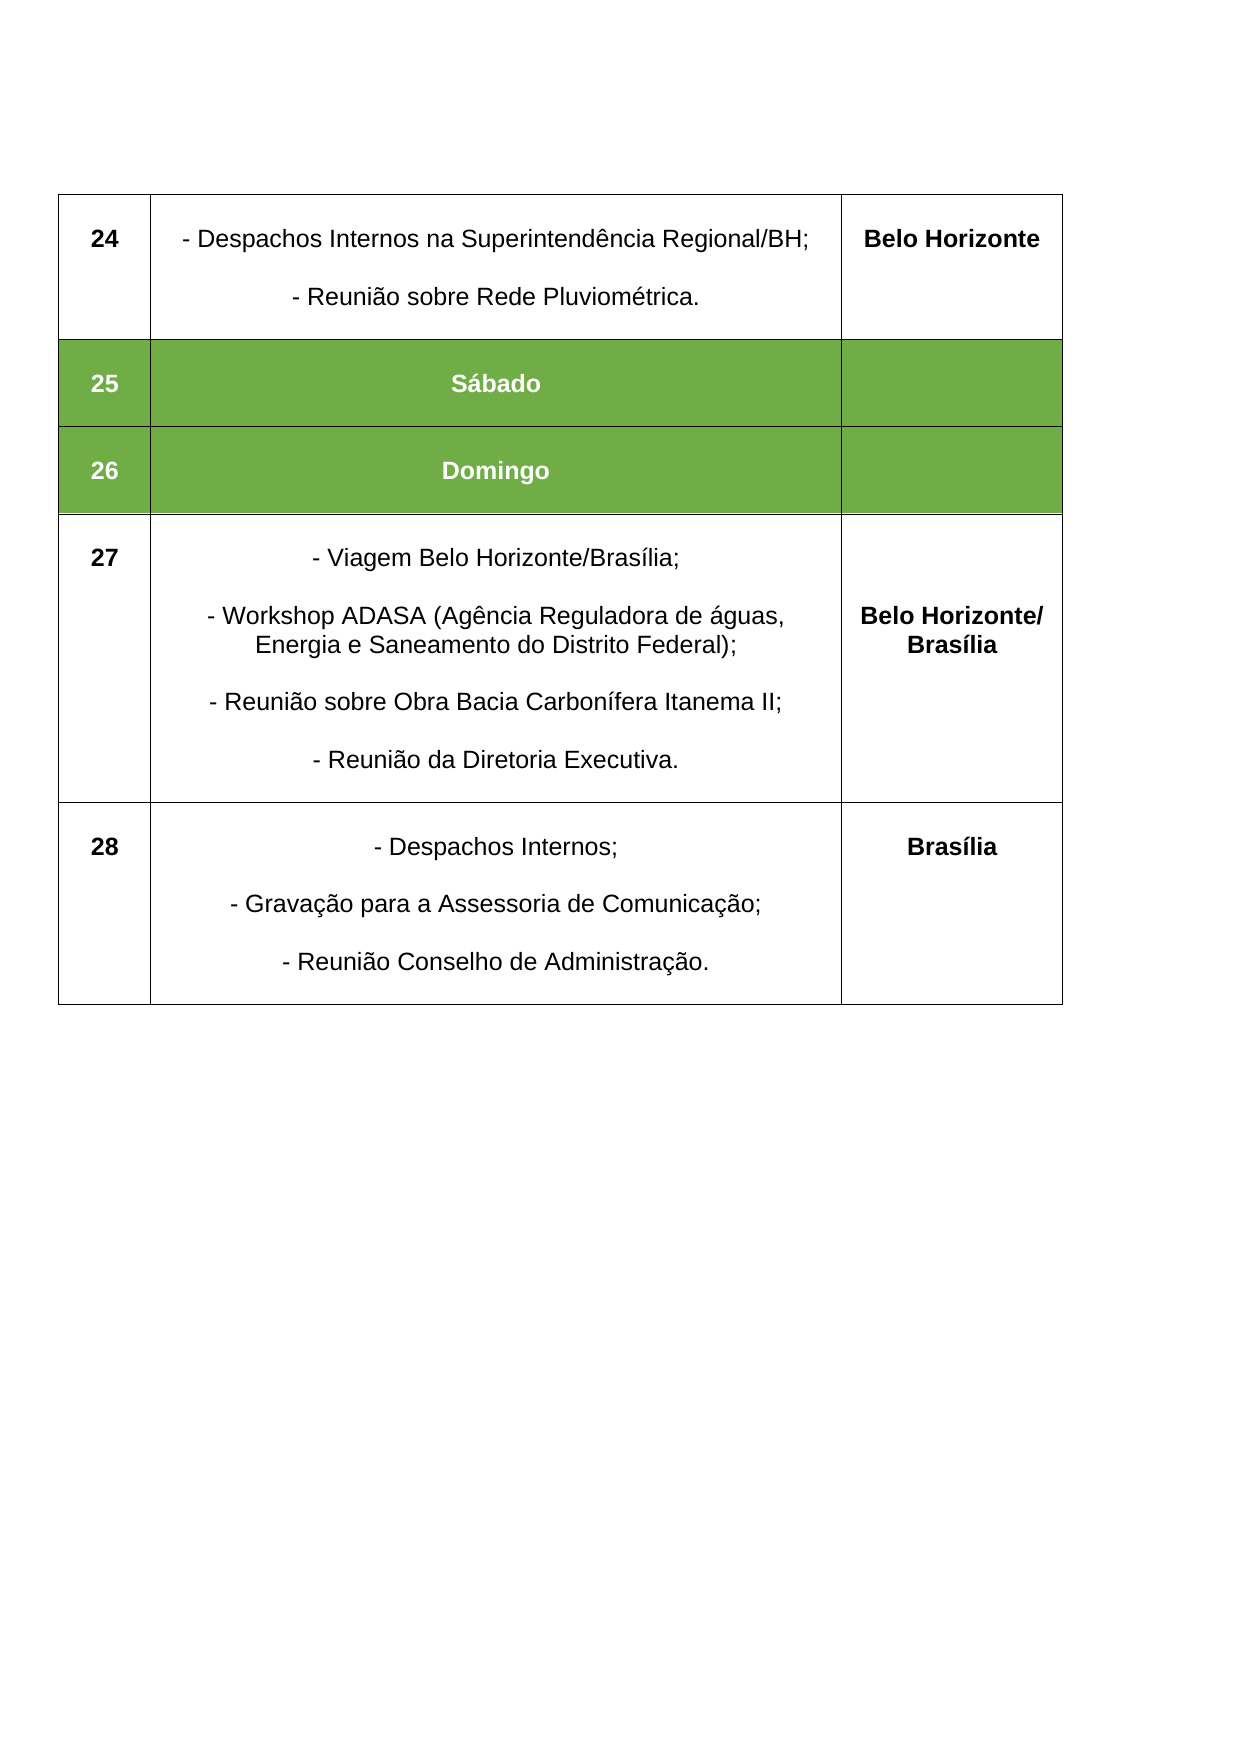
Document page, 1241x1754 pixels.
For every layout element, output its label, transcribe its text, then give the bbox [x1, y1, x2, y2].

table_header Belo Horizonte [842, 195, 1062, 339]
table_header 24 [59, 195, 150, 339]
table_cell [842, 340, 1062, 426]
table_cell - Viagem Belo Horizonte/Brasília; - Workshop ADASA (Agência Reguladora de águas, Energia e Saneamento do Distrito Federal); - Reunião sobre Obra Bacia Carbonífera Itanema II; - Reunião da Diretoria Executiva. [151, 515, 841, 802]
table_cell 28 [59, 803, 150, 1004]
table_cell - Despachos Internos; - Gravação para a Assessoria de Comunicação; - Reunião Conselho de Administração. [151, 803, 841, 1004]
table_cell Belo Horizonte/ Brasília [842, 515, 1062, 802]
table_cell 25 [59, 340, 150, 426]
table_cell Brasília [842, 803, 1062, 1004]
table_cell 26 [59, 427, 150, 513]
table_cell Domingo [151, 427, 841, 513]
table_cell 27 [59, 515, 150, 802]
table_cell [842, 427, 1062, 513]
table_cell Sábado [151, 340, 841, 426]
table_header - Despachos Internos na Superintendência Regional/BH; - Reunião sobre Rede Pluviométrica. [151, 195, 841, 339]
